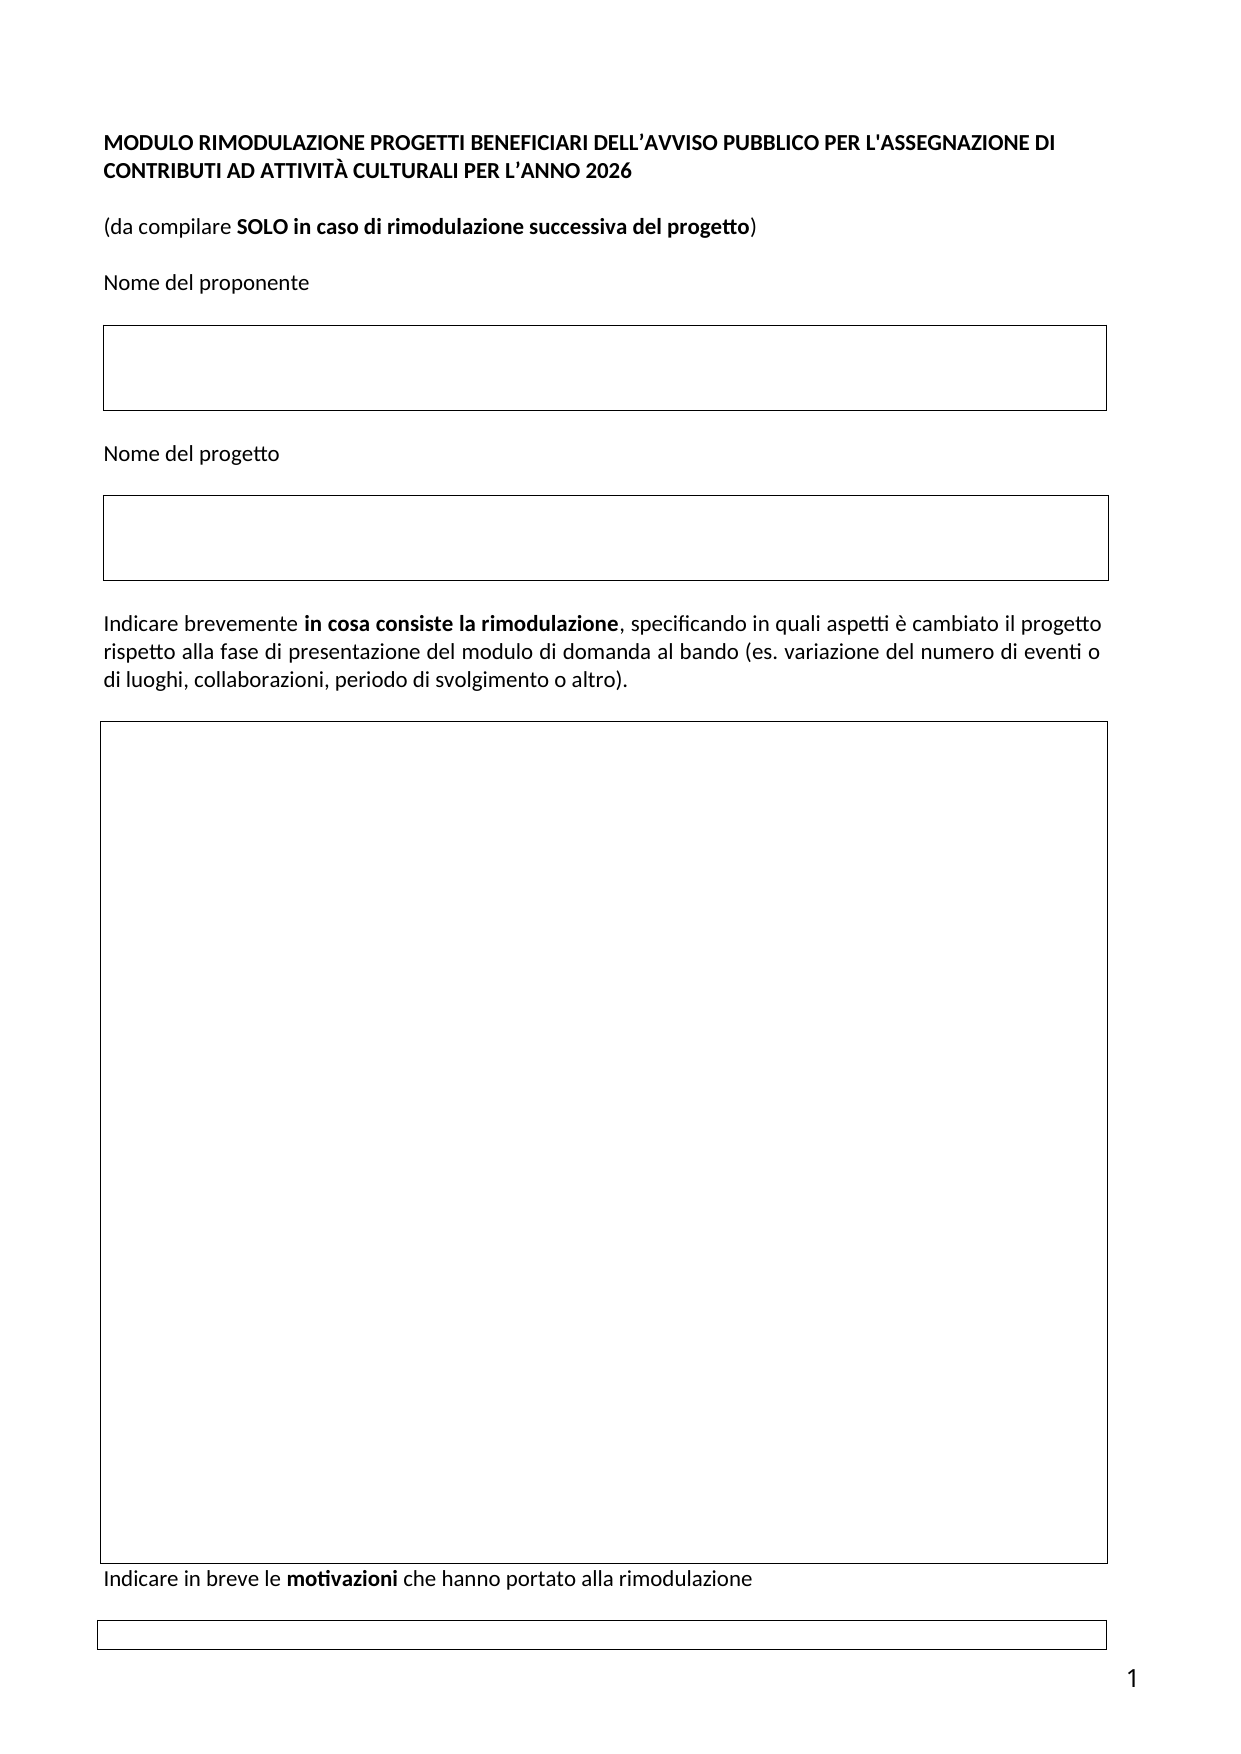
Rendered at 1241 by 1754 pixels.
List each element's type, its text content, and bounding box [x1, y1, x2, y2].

text Nome del proponente [103, 268, 1103, 297]
text Indicare brevemente in cosa consiste la rimodulazione, specificando in quali aspetti è cambiato il progetto rispetto alla fase di presentazione del modulo di domanda al bando (es. variazione del numero di eventi o di luoghi, collaborazioni, periodo di svolgimento o altro). [103, 609, 1103, 693]
table_header [104, 326, 1106, 410]
text Indicare in breve le motivazioni che hanno portato alla rimodulazione [103, 1564, 1104, 1592]
text (da compilare SOLO in caso di rimodulazione successiva del progetto) [103, 212, 1103, 241]
table_header [98, 1621, 1106, 1649]
text MODULO RIMODULAZIONE PROGETTI BENEFICIARI DELL’AVVISO PUBBLICO PER L'ASSEGNAZIONE DI CONTRIBUTI AD ATTIVITÀ CULTURALI PER L’ANNO 2026 [103, 128, 1103, 184]
text Nome del progetto [103, 439, 1103, 467]
table_header [101, 722, 1107, 1563]
table_header [104, 496, 1108, 580]
